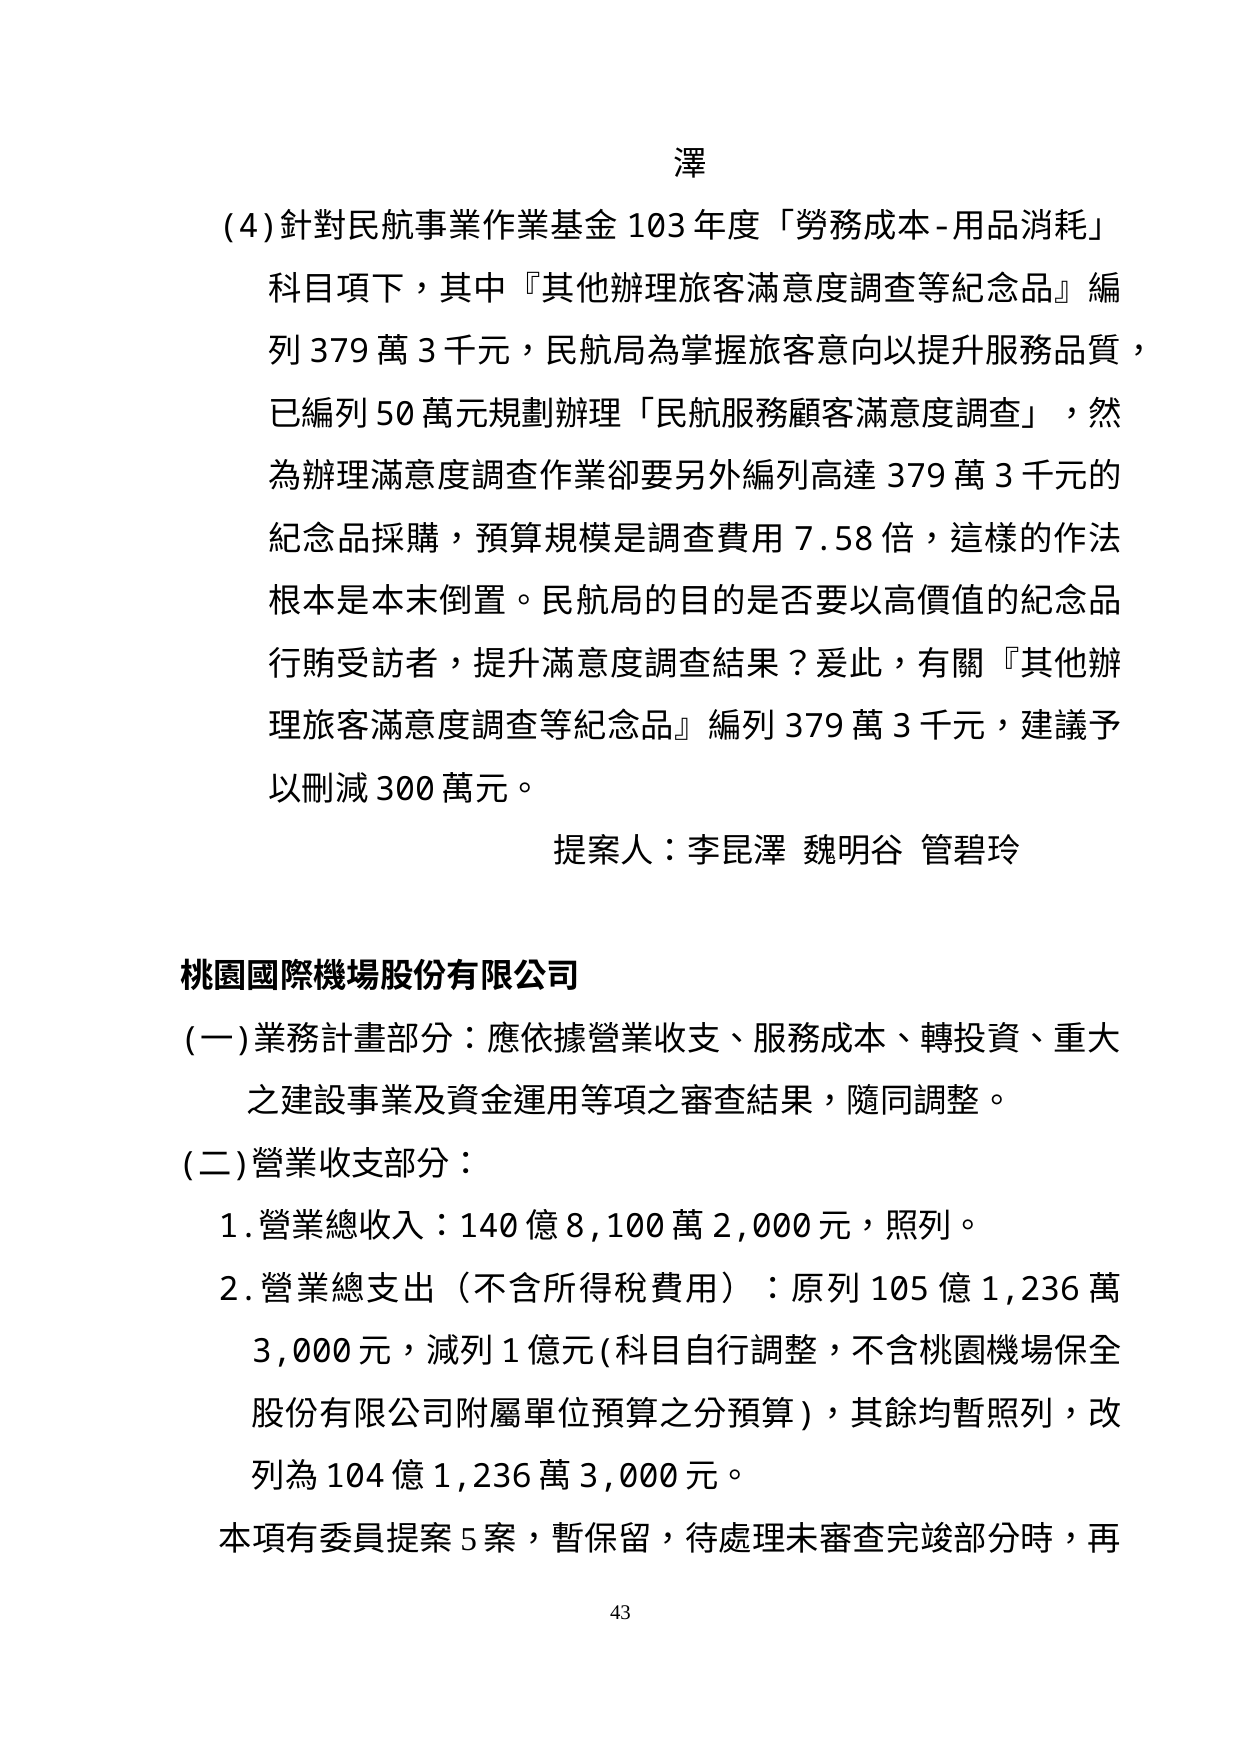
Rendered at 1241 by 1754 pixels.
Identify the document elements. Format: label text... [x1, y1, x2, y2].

text 桃園國際機場股份有限公司 [180, 932, 1122, 994]
text (一)業務計畫部分：應依據營業收支、服務成本、轉投資、重大之建設事業及資金運用等項之審查結果，隨同調整。 [180, 994, 1122, 1119]
text 2.營業總支出（不含所得稅費用）：原列105億1,236萬3,000元，減列1億元(科目自行調整，不含桃園機場保全股份有限公司附屬單位預算之分預算)，其餘均暫照列，改列為104億1,236萬3,000元。 [218, 1244, 1122, 1494]
text 澤 [554, 119, 1122, 182]
text 提案人：李昆澤 魏明谷 管碧玲 [554, 807, 1122, 869]
text (4)針對民航事業作業基金103年度「勞務成本-用品消耗」科目項下，其中『其他辦理旅客滿意度調查等紀念品』編列379萬3千元，民航局為掌握旅客意向以提升服務品質，已編列50萬元規劃辦理「民航服務顧客滿意度調查」，然為辦理滿意度調查作業卻要另外編列高達379萬3千元的紀念品採購，預算規模是調查費用7.58倍，這樣的作法根本是本末倒置。民航局的目的是否要以高價值的紀念品行賄受訪者，提升滿意度調查結果？爰此，有關『其他辦理旅客滿意度調查等紀念品』編列379萬3千元，建議予以刪減300萬元。 [218, 182, 1122, 807]
text 1.營業總收入：140億8,100萬2,000元，照列。 [218, 1182, 1122, 1244]
text 本項有委員提案5案，暫保留，待處理未審查完竣部分時，再 [218, 1494, 1122, 1557]
text (二)營業收支部分： [178, 1119, 1122, 1182]
